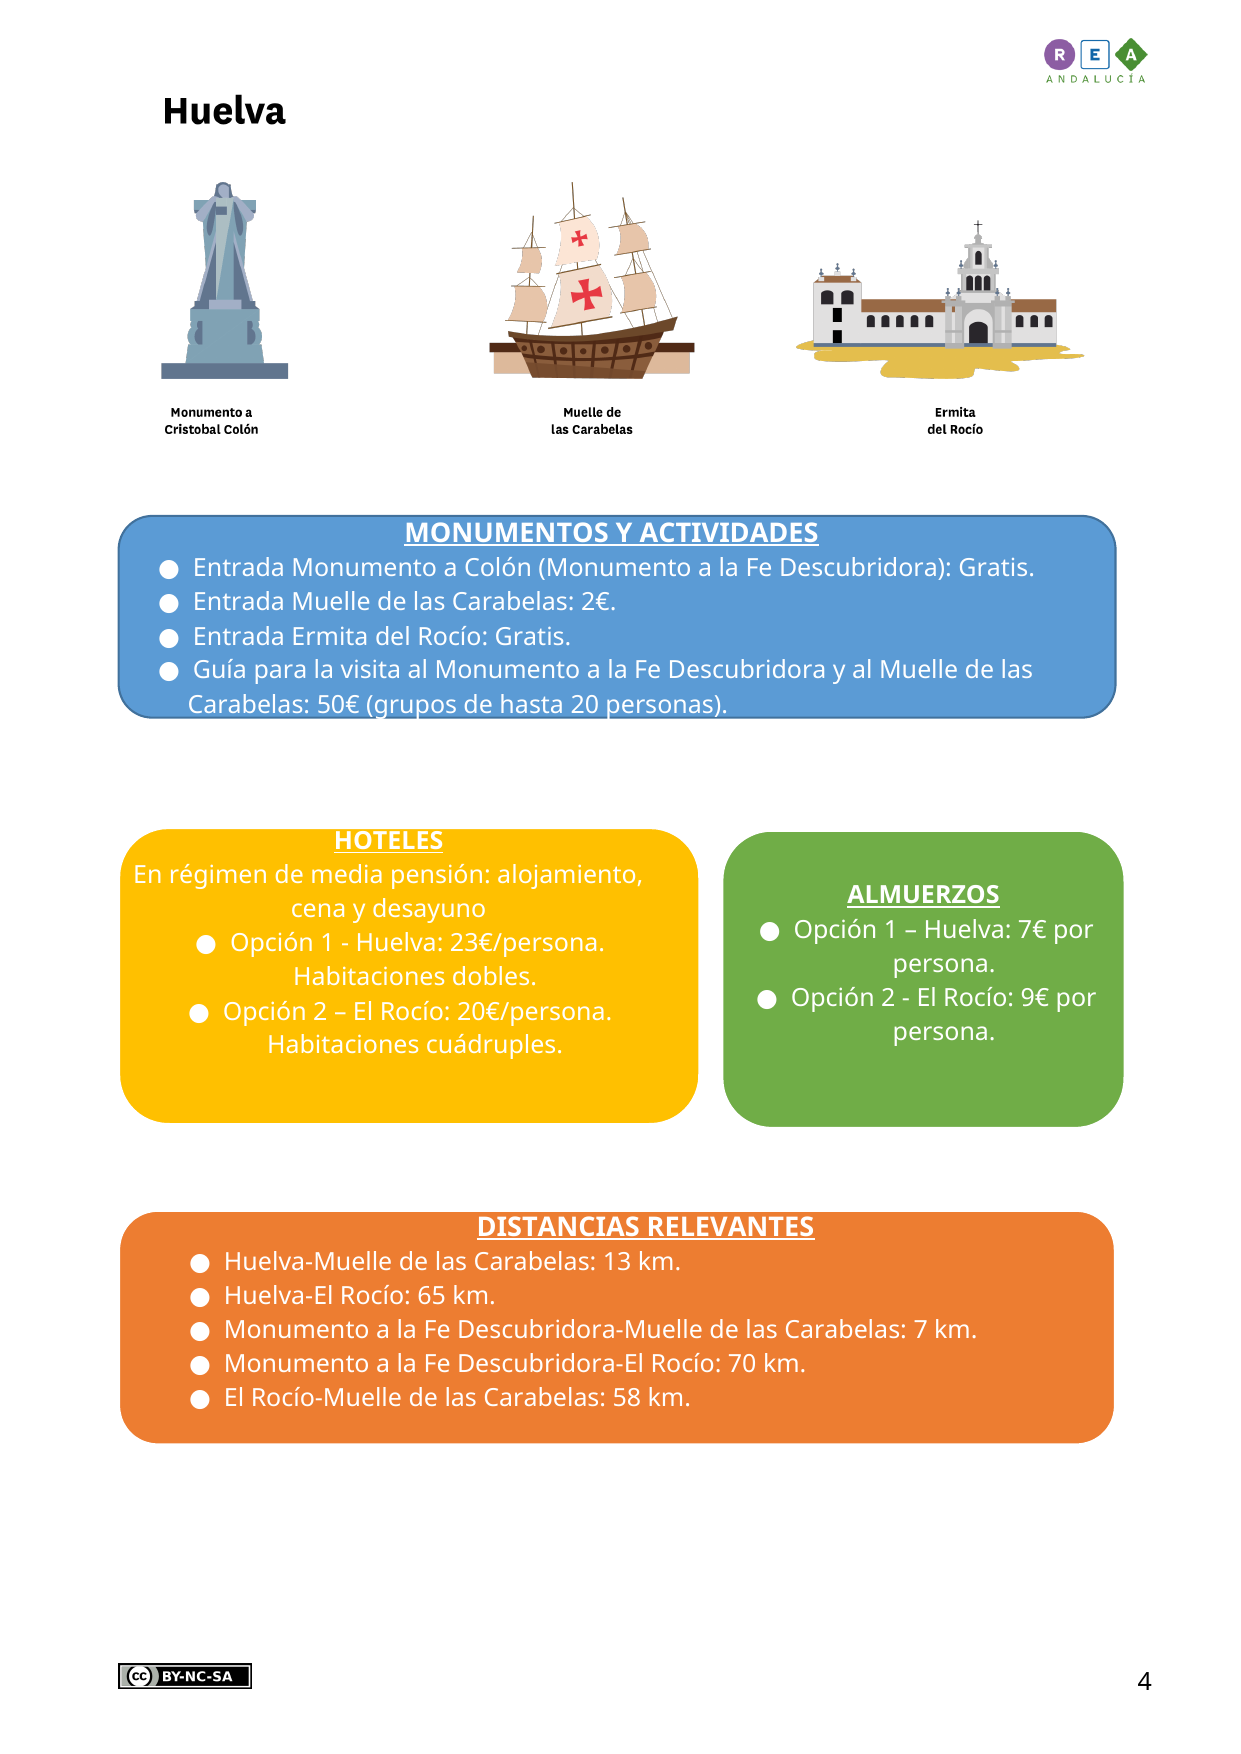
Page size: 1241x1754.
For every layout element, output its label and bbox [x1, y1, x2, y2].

picture [118, 1663, 536, 1698]
picture [132, 33, 1152, 486]
